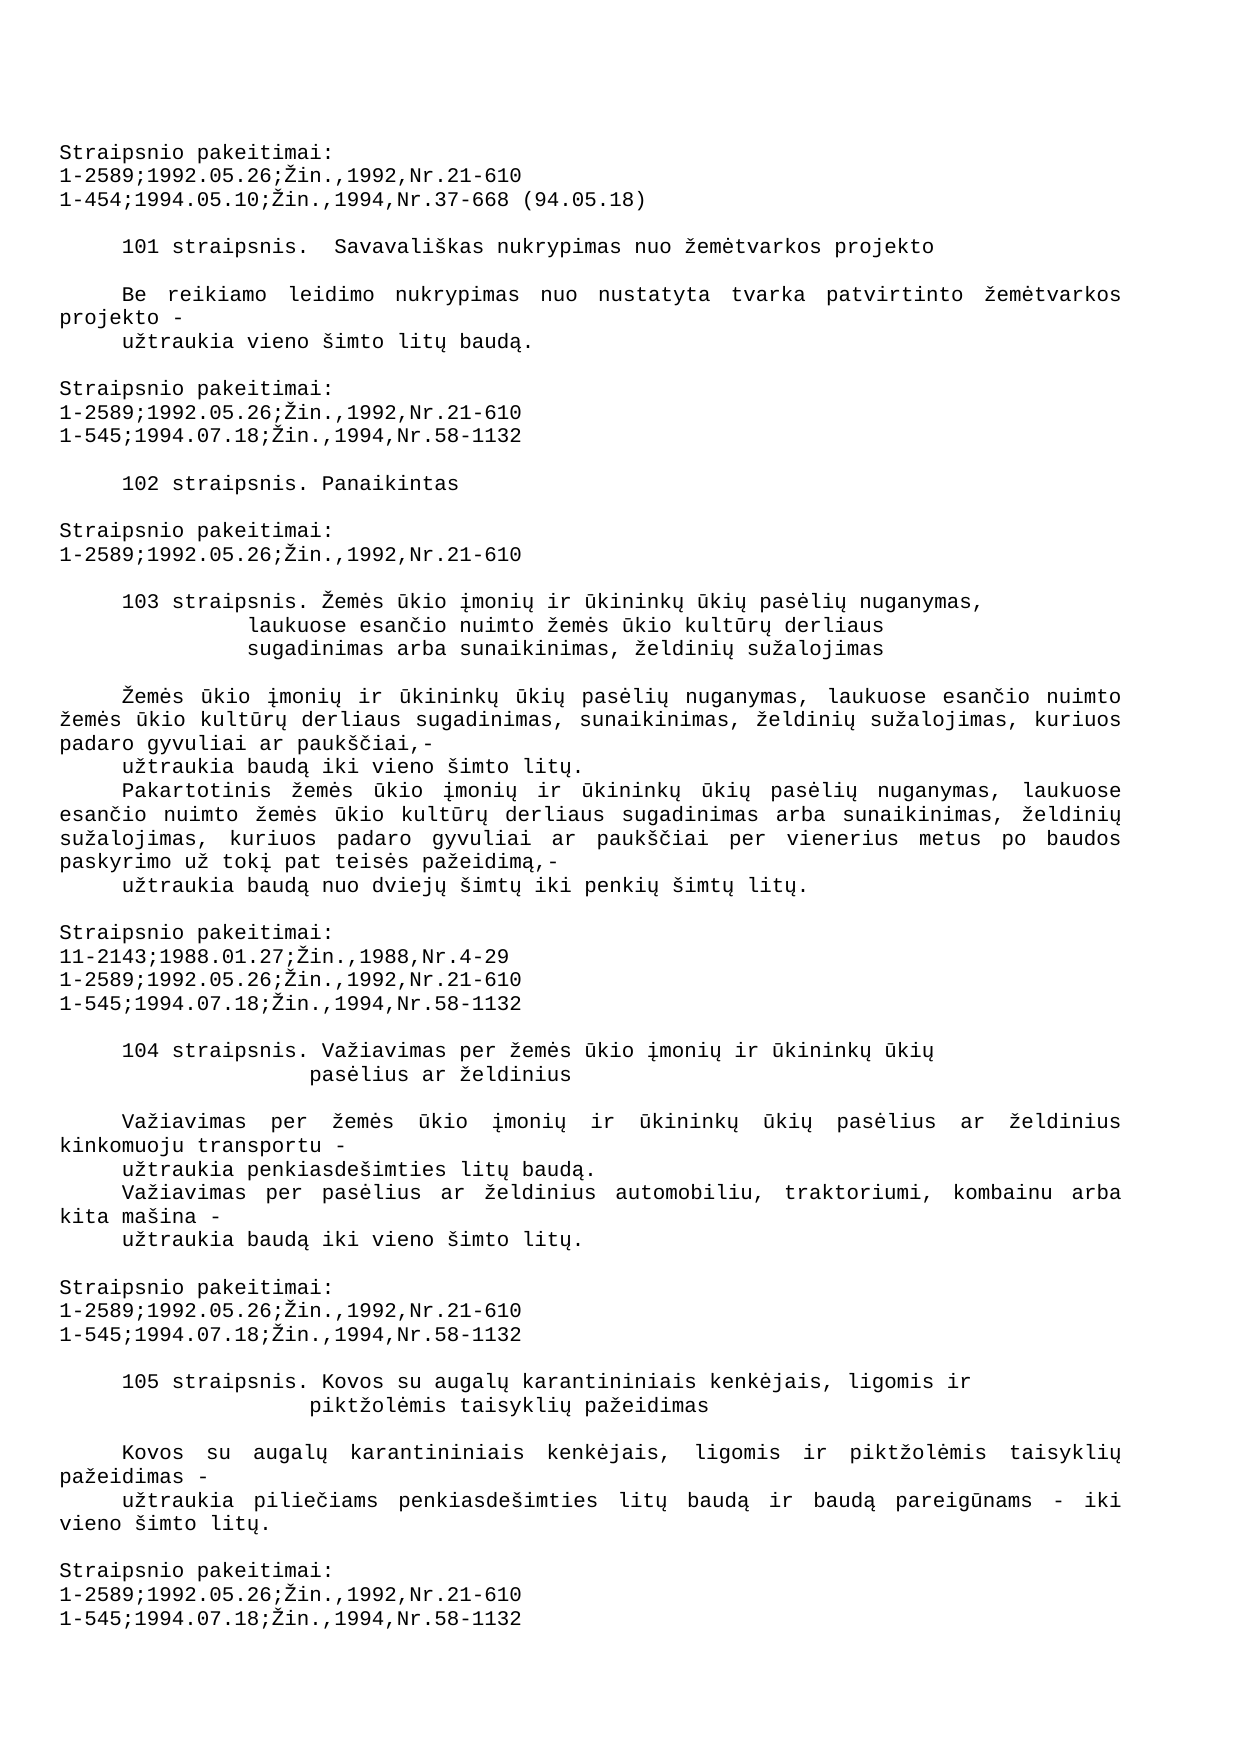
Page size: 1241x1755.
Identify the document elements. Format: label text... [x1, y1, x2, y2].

text Važiavimas per žemės ūkio įmonių ir ūkininkų ūkių pasėlius ar želdinius kinkomuoju transportu - [59, 1111, 1122, 1158]
text laukuose esančio nuimto žemės ūkio kultūrų derliaus [59, 615, 1122, 638]
text užtraukia piliečiams penkiasdešimties litų baudą ir baudą pareigūnams - iki vieno šimto litų. [59, 1489, 1122, 1537]
text Straipsnio pakeitimai: [59, 1561, 1122, 1584]
text 1-2589;1992.05.26;Žin.,1992,Nr.21-610 [59, 1300, 1122, 1324]
text užtraukia baudą iki vieno šimto litų. [59, 757, 1122, 780]
text Pakartotinis žemės ūkio įmonių ir ūkininkų ūkių pasėlių nuganymas, laukuose esančio nuimto žemės ūkio kultūrų derliaus sugadinimas arba sunaikinimas, želdinių sužalojimas, kuriuos padaro gyvuliai ar paukščiai per vienerius metus po baudos paskyrimo už tokį pat teisės pažeidimą,- [59, 780, 1122, 875]
text Žemės ūkio įmonių ir ūkininkų ūkių pasėlių nuganymas, laukuose esančio nuimto žemės ūkio kultūrų derliaus sugadinimas, sunaikinimas, želdinių sužalojimas, kuriuos padaro gyvuliai ar paukščiai,- [59, 686, 1122, 757]
text Straipsnio pakeitimai: [59, 520, 1122, 544]
text 1-2589;1992.05.26;Žin.,1992,Nr.21-610 [59, 165, 1122, 189]
text Straipsnio pakeitimai: [59, 1277, 1122, 1300]
text pasėlius ar želdinius [59, 1064, 1122, 1088]
text 1-545;1994.07.18;Žin.,1994,Nr.58-1132 [59, 1324, 1122, 1348]
text 104 straipsnis. Važiavimas per žemės ūkio įmonių ir ūkininkų ūkių [59, 1040, 1122, 1064]
text 105 straipsnis. Kovos su augalų karantininiais kenkėjais, ligomis ir [59, 1371, 1122, 1395]
text 1-545;1994.07.18;Žin.,1994,Nr.58-1132 [59, 426, 1122, 449]
text 1-545;1994.07.18;Žin.,1994,Nr.58-1132 [59, 993, 1122, 1017]
text Kovos su augalų karantininiais kenkėjais, ligomis ir piktžolėmis taisyklių pažeidimas - [59, 1442, 1122, 1489]
text 1-2589;1992.05.26;Žin.,1992,Nr.21-610 [59, 544, 1122, 567]
text sugadinimas arba sunaikinimas, želdinių sužalojimas [59, 638, 1122, 662]
text užtraukia penkiasdešimties litų baudą. [59, 1158, 1122, 1182]
text 11-2143;1988.01.27;Žin.,1988,Nr.4-29 [59, 946, 1122, 969]
text 102 straipsnis. Panaikintas [59, 473, 1122, 496]
text Straipsnio pakeitimai: [59, 142, 1122, 165]
text piktžolėmis taisyklių pažeidimas [59, 1395, 1122, 1419]
text 1-454;1994.05.10;Žin.,1994,Nr.37-668 (94.05.18) [59, 189, 1122, 213]
text Straipsnio pakeitimai: [59, 922, 1122, 946]
text užtraukia baudą nuo dviejų šimtų iki penkių šimtų litų. [59, 875, 1122, 898]
text 1-2589;1992.05.26;Žin.,1992,Nr.21-610 [59, 969, 1122, 993]
text 101 straipsnis. Savavališkas nukrypimas nuo žemėtvarkos projekto [59, 236, 1122, 260]
text 103 straipsnis. Žemės ūkio įmonių ir ūkininkų ūkių pasėlių nuganymas, [59, 591, 1122, 615]
text 1-2589;1992.05.26;Žin.,1992,Nr.21-610 [59, 1584, 1122, 1608]
text Straipsnio pakeitimai: [59, 378, 1122, 402]
text užtraukia baudą iki vieno šimto litų. [59, 1229, 1122, 1253]
text Be reikiamo leidimo nukrypimas nuo nustatyta tvarka patvirtinto žemėtvarkos projekto - [59, 284, 1122, 331]
text užtraukia vieno šimto litų baudą. [59, 331, 1122, 354]
text Važiavimas per pasėlius ar želdinius automobiliu, traktoriumi, kombainu arba kita mašina - [59, 1182, 1122, 1229]
text 1-2589;1992.05.26;Žin.,1992,Nr.21-610 [59, 402, 1122, 426]
text 1-545;1994.07.18;Žin.,1994,Nr.58-1132 [59, 1608, 1122, 1631]
